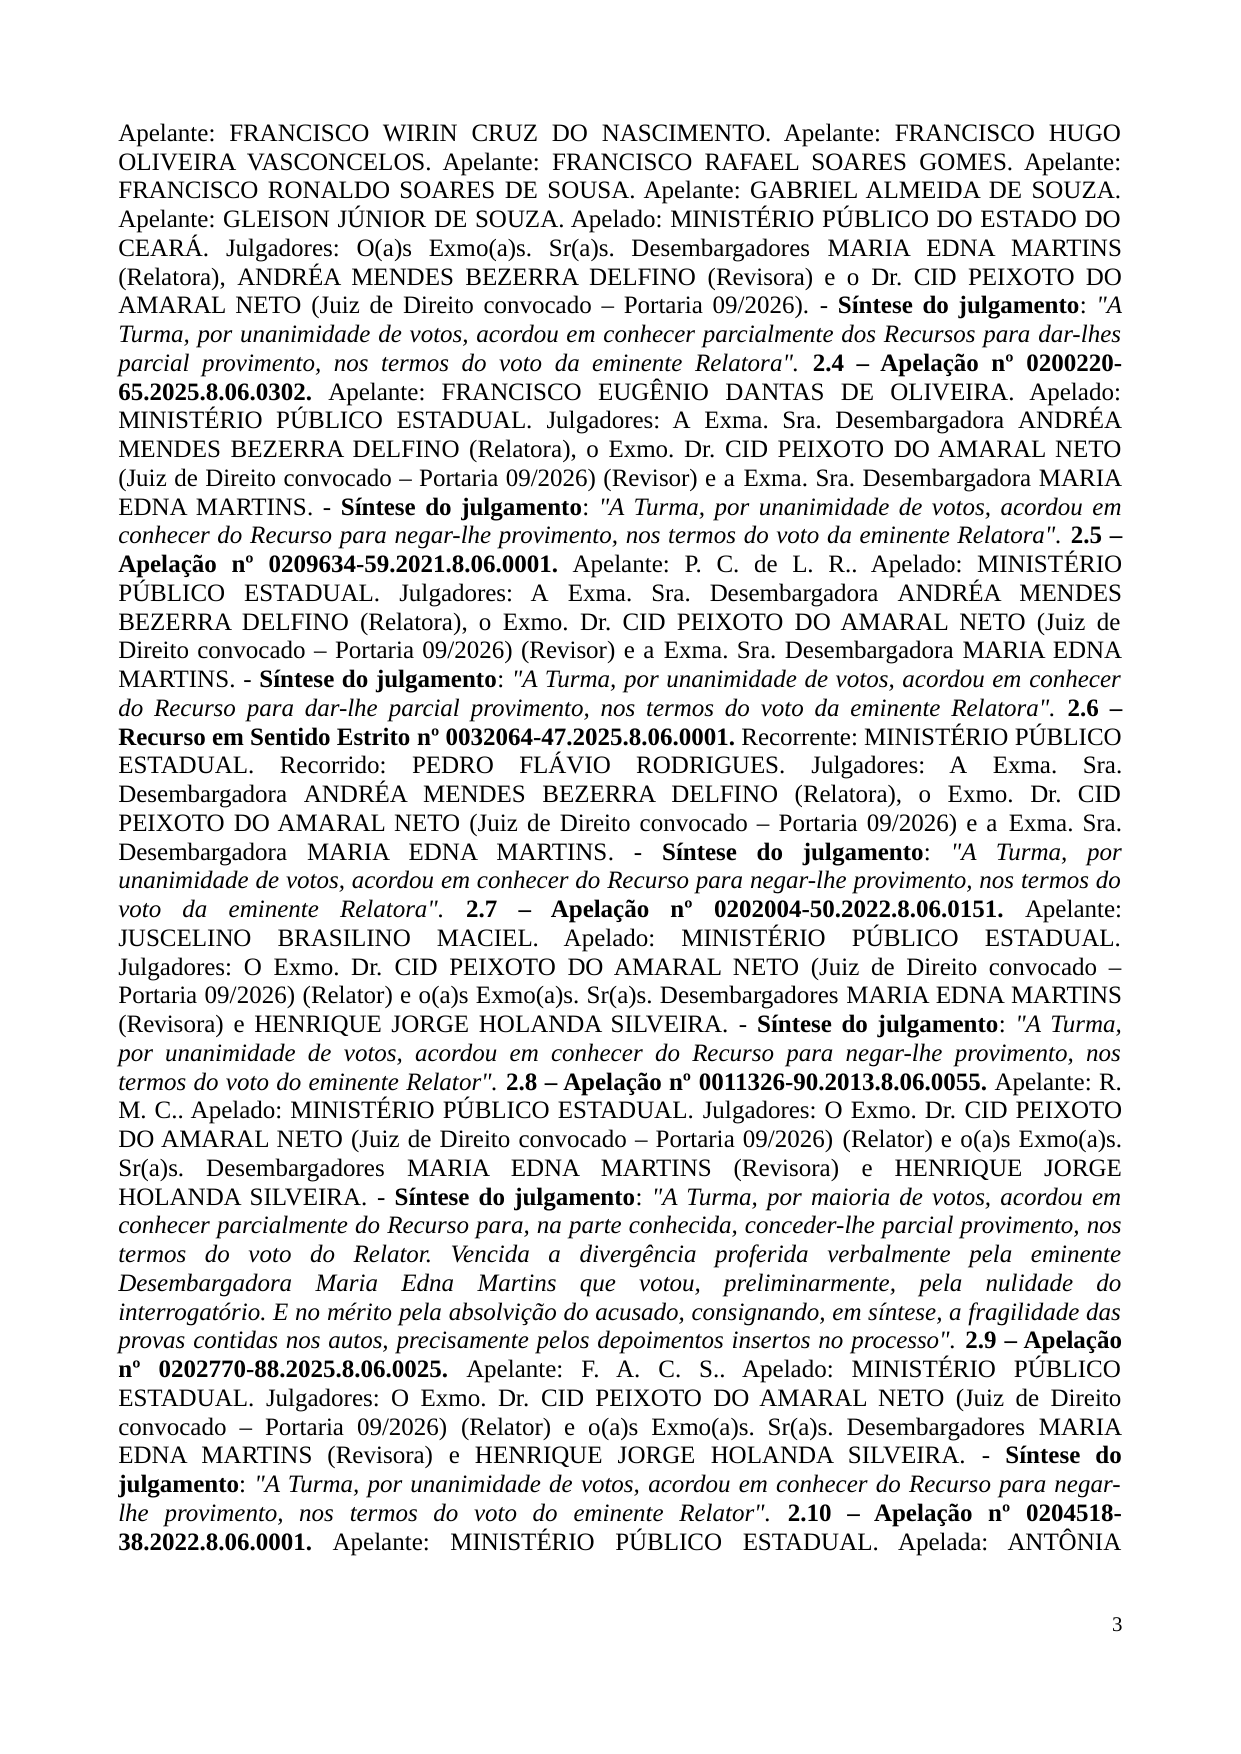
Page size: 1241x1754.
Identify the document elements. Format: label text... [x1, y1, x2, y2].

text Apelante: FRANCISCO WIRIN CRUZ DO NASCIMENTO. Apelante: FRANCISCO HUGO OLIVEIRA VASCONCELOS. Apelante: FRANCISCO RAFAEL SOARES GOMES. Apelante: FRANCISCO RONALDO SOARES DE SOUSA. Apelante: GABRIEL ALMEIDA DE SOUZA. Apelante: GLEISON JÚNIOR DE SOUZA. Apelado: MINISTÉRIO PÚBLICO DO ESTADO DO CEARÁ. Julgadores: O(a)s Exmo(a)s. Sr(a)s. Desembargadores MARIA EDNA MARTINS (Relatora), ANDRÉA MENDES BEZERRA DELFINO (Revisora) e o Dr. CID PEIXOTO DO AMARAL NETO (Juiz de Direito convocado – Portaria 09/2026). - Síntese do julgamento: "A Turma, por unanimidade de votos, acordou em conhecer parcialmente dos Recursos para dar-lhes parcial provimento, nos termos do voto da eminente Relatora". 2.4 – Apelação nº 0200220-65.2025.8.06.0302. Apelante: FRANCISCO EUGÊNIO DANTAS DE OLIVEIRA. Apelado: MINISTÉRIO PÚBLICO ESTADUAL. Julgadores: A Exma. Sra. Desembargadora ANDRÉA MENDES BEZERRA DELFINO (Relatora), o Exmo. Dr. CID PEIXOTO DO AMARAL NETO (Juiz de Direito convocado – Portaria 09/2026) (Revisor) e a Exma. Sra. Desembargadora MARIA EDNA MARTINS. - Síntese do julgamento: "A Turma, por unanimidade de votos, acordou em conhecer do Recurso para negar-lhe provimento, nos termos do voto da eminente Relatora". 2.5 – Apelação nº 0209634-59.2021.8.06.0001. Apelante: P. C. de L. R.. Apelado: MINISTÉRIO PÚBLICO ESTADUAL. Julgadores: A Exma. Sra. Desembargadora ANDRÉA MENDES BEZERRA DELFINO (Relatora), o Exmo. Dr. CID PEIXOTO DO AMARAL NETO (Juiz de Direito convocado – Portaria 09/2026) (Revisor) e a Exma. Sra. Desembargadora MARIA EDNA MARTINS. - Síntese do julgamento: "A Turma, por unanimidade de votos, acordou em conhecer do Recurso para dar-lhe parcial provimento, nos termos do voto da eminente Relatora". 2.6 – Recurso em Sentido Estrito nº 0032064-47.2025.8.06.0001. Recorrente: MINISTÉRIO PÚBLICO ESTADUAL. Recorrido: PEDRO FLÁVIO RODRIGUES. Julgadores: A Exma. Sra. Desembargadora ANDRÉA MENDES BEZERRA DELFINO (Relatora), o Exmo. Dr. CID PEIXOTO DO AMARAL NETO (Juiz de Direito convocado – Portaria 09/2026) e a Exma. Sra. Desembargadora MARIA EDNA MARTINS. - Síntese do julgamento: "A Turma, por unanimidade de votos, acordou em conhecer do Recurso para negar-lhe provimento, nos termos do voto da eminente Relatora". 2.7 – Apelação nº 0202004-50.2022.8.06.0151. Apelante: JUSCELINO BRASILINO MACIEL. Apelado: MINISTÉRIO PÚBLICO ESTADUAL. Julgadores: O Exmo. Dr. CID PEIXOTO DO AMARAL NETO (Juiz de Direito convocado – Portaria 09/2026) (Relator) e o(a)s Exmo(a)s. Sr(a)s. Desembargadores MARIA EDNA MARTINS (Revisora) e HENRIQUE JORGE HOLANDA SILVEIRA. - Síntese do julgamento: "A Turma, por unanimidade de votos, acordou em conhecer do Recurso para negar-lhe provimento, nos termos do voto do eminente Relator". 2.8 – Apelação nº 0011326-90.2013.8.06.0055. Apelante: R. M. C.. Apelado: MINISTÉRIO PÚBLICO ESTADUAL. Julgadores: O Exmo. Dr. CID PEIXOTO DO AMARAL NETO (Juiz de Direito convocado – Portaria 09/2026) (Relator) e o(a)s Exmo(a)s. Sr(a)s. Desembargadores MARIA EDNA MARTINS (Revisora) e HENRIQUE JORGE HOLANDA SILVEIRA. - Síntese do julgamento: "A Turma, por maioria de votos, acordou em conhecer parcialmente do Recurso para, na parte conhecida, conceder-lhe parcial provimento, nos termos do voto do Relator. Vencida a divergência proferida verbalmente pela eminente Desembargadora Maria Edna Martins que votou, preliminarmente, pela nulidade do interrogatório. E no mérito pela absolvição do acusado, consignando, em síntese, a fragilidade das provas contidas nos autos, precisamente pelos depoimentos insertos no processo". 2.9 – Apelação nº 0202770-88.2025.8.06.0025. Apelante: F. A. C. S.. Apelado: MINISTÉRIO PÚBLICO ESTADUAL. Julgadores: O Exmo. Dr. CID PEIXOTO DO AMARAL NETO (Juiz de Direito convocado – Portaria 09/2026) (Relator) e o(a)s Exmo(a)s. Sr(a)s. Desembargadores MARIA EDNA MARTINS (Revisora) e HENRIQUE JORGE HOLANDA SILVEIRA. - Síntese do julgamento: "A Turma, por unanimidade de votos, acordou em conhecer do Recurso para negar-lhe provimento, nos termos do voto do eminente Relator". 2.10 – Apelação nº 0204518-38.2022.8.06.0001. Apelante: MINISTÉRIO PÚBLICO ESTADUAL. Apelada: ANTÔNIA [118, 118, 1122, 1556]
